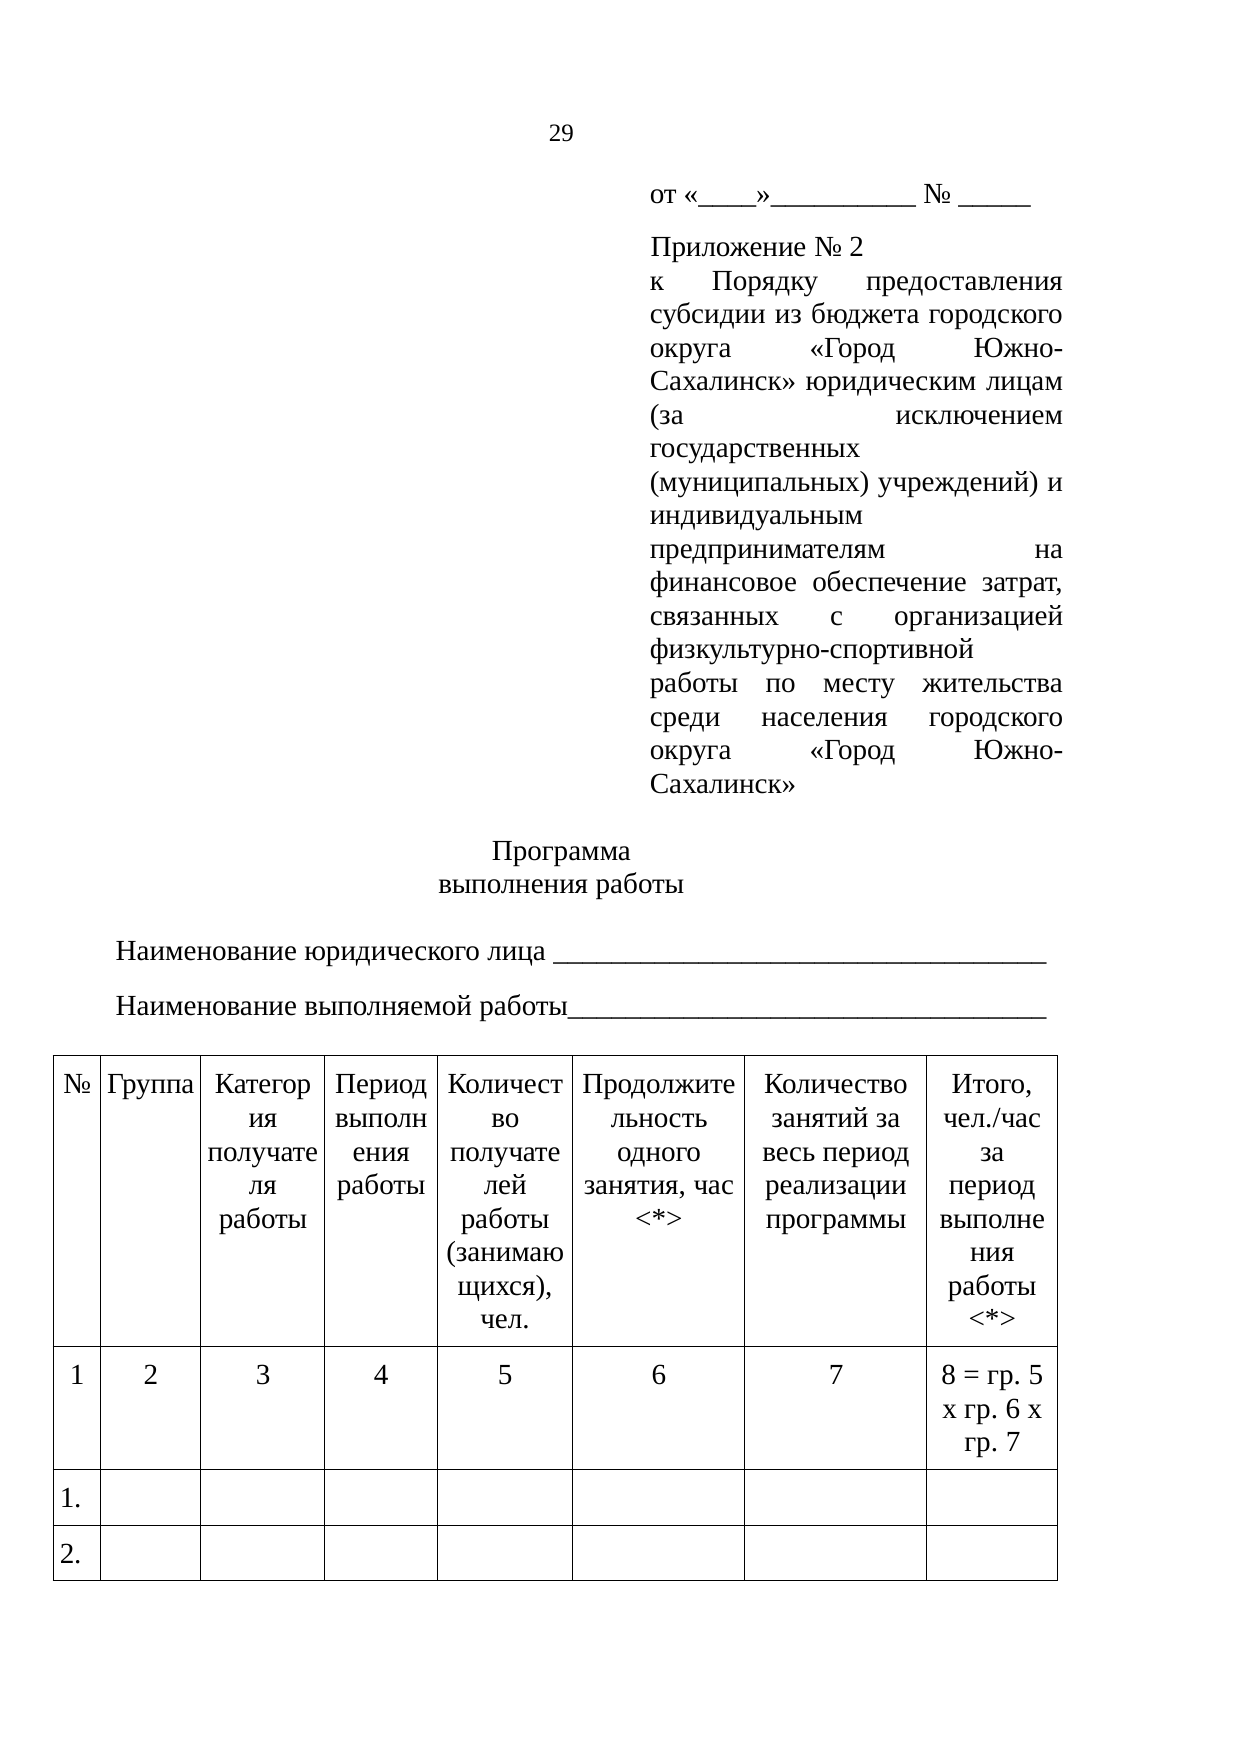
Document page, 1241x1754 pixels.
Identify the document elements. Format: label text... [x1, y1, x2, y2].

table_header Количество занятий за весь период реализации программы [745, 1056, 926, 1346]
table_cell 3 [201, 1347, 324, 1469]
text Наименование выполняемой работы_________________________________ [59, 988, 1063, 1022]
table_cell [325, 1470, 437, 1524]
table_cell 1. [54, 1470, 100, 1524]
table_cell [438, 1526, 572, 1580]
table_cell 5 [438, 1347, 572, 1469]
table_header Итого, чел./час за период выполнения работы <*> [927, 1056, 1057, 1346]
table_cell [201, 1526, 324, 1580]
text к Порядку предоставления субсидии из бюджета городского округа «Город Южно-Сахалинск» юридическим лицам (за исключением государственных (муниципальных) учреждений) и индивидуальным предпринимателям на финансовое обеспечение затрат, связанных с организацией физкультурно-спортивной работы по месту жительства среди населения городского округа «Город Южно-Сахалинск» [649, 263, 1063, 799]
table_cell [101, 1470, 200, 1524]
table_header Период выполнения работы [325, 1056, 437, 1346]
table_cell [927, 1526, 1057, 1580]
text Наименование юридического лица __________________________________ [59, 934, 1063, 967]
table_cell [325, 1526, 437, 1580]
table_cell 4 [325, 1347, 437, 1469]
table_cell 8 = гр. 5 x гр. 6 x гр. 7 [927, 1347, 1057, 1469]
text от «____»__________ № _____ [649, 177, 1063, 210]
text Программа [59, 833, 1063, 867]
table_cell 2 [101, 1347, 200, 1469]
table_cell 2. [54, 1526, 100, 1580]
subtitle Приложение № 2 [591, 229, 1063, 263]
table_header № [54, 1056, 100, 1346]
table_header Количество получателей работы (занимающихся), чел. [438, 1056, 572, 1346]
table_cell 7 [745, 1347, 926, 1469]
text выполнения работы [59, 867, 1063, 900]
table_cell [745, 1526, 926, 1580]
table_cell [745, 1470, 926, 1524]
table_cell [201, 1470, 324, 1524]
table_cell 6 [573, 1347, 744, 1469]
table_cell [573, 1470, 744, 1524]
table_header Категория получателя работы [201, 1056, 324, 1346]
table_cell [927, 1470, 1057, 1524]
table_cell [573, 1526, 744, 1580]
table_cell [101, 1526, 200, 1580]
table_header Группа [101, 1056, 200, 1346]
table_cell 1 [54, 1347, 100, 1469]
table_header Продолжительность одного занятия, час <*> [573, 1056, 744, 1346]
table_cell [438, 1470, 572, 1524]
